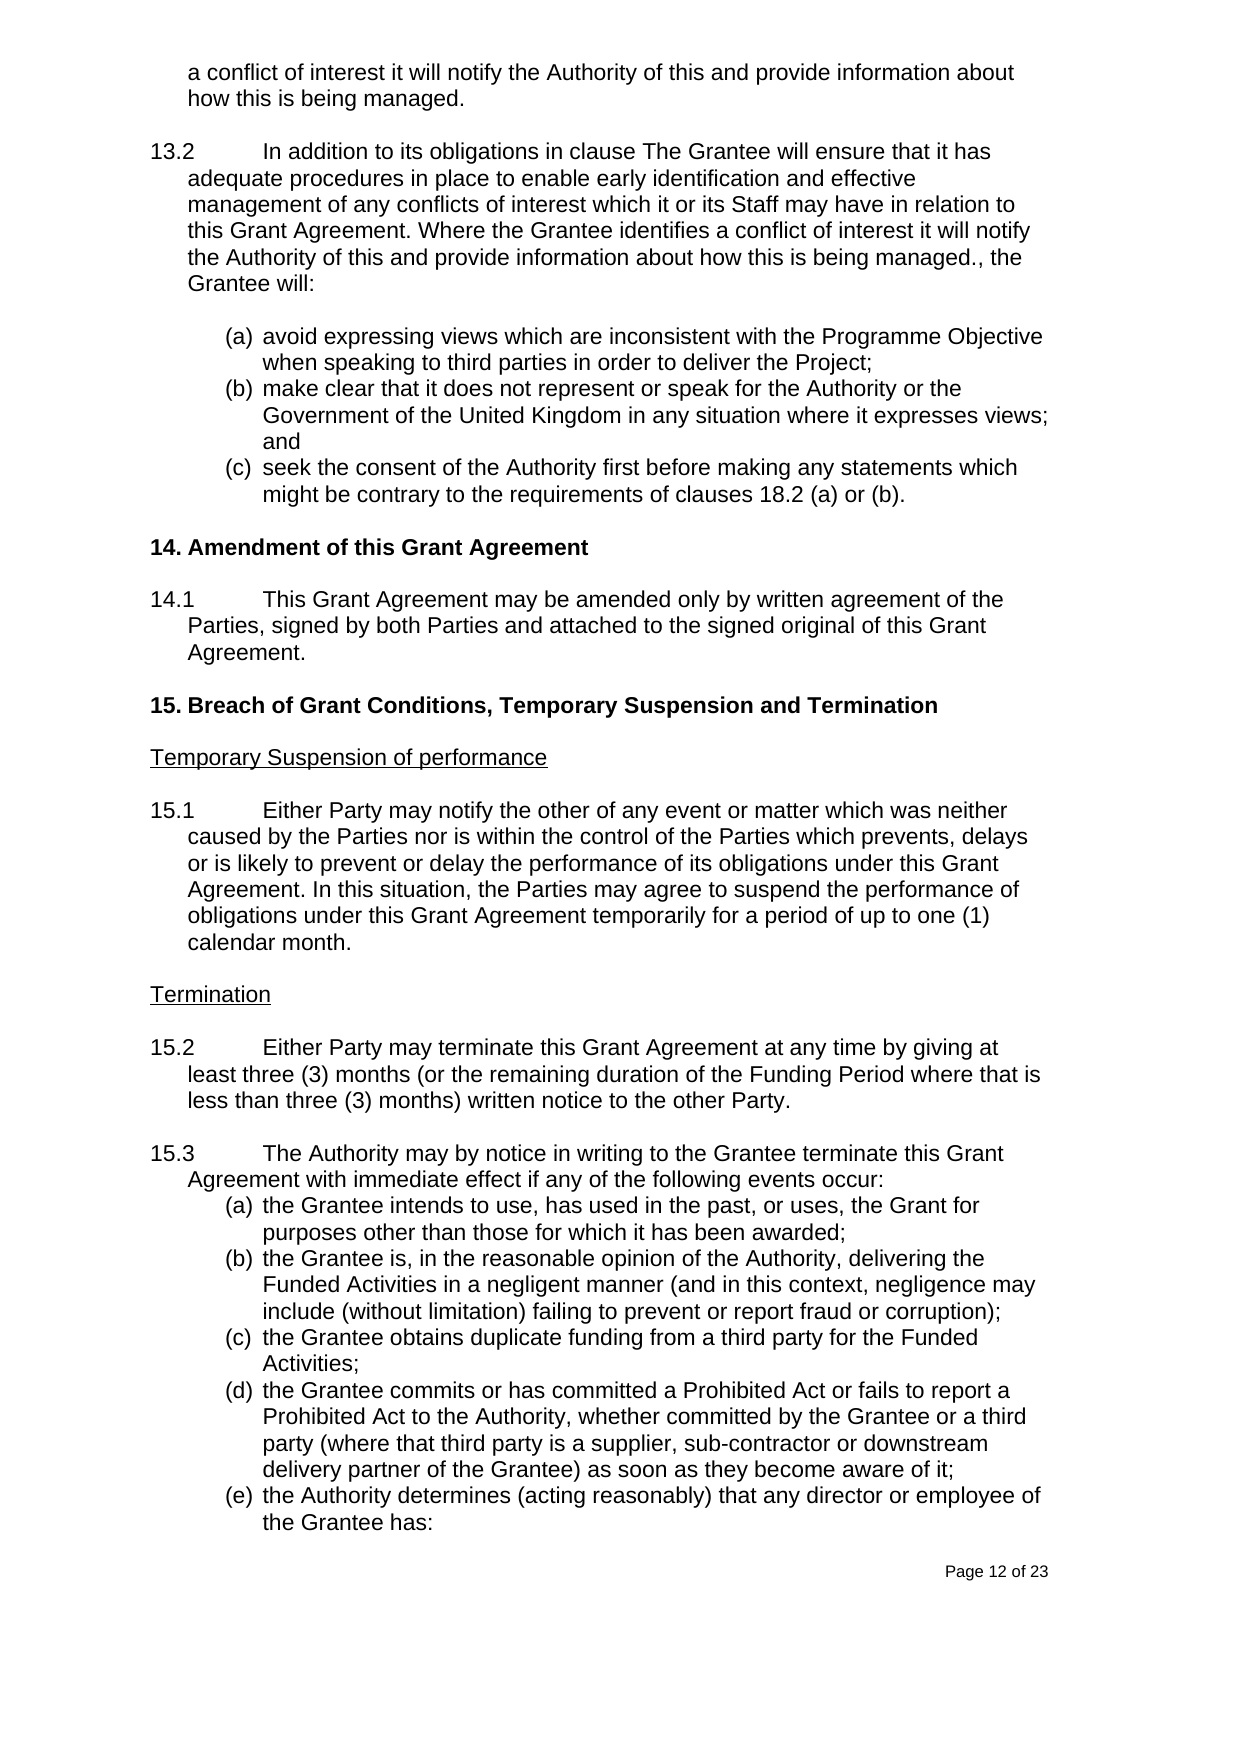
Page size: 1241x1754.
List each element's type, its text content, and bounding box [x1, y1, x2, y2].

list This Grant Agreement may be amended only by written agreement of the Parties, signed by both Parties and attached to the signed original of this Grant Agreement. [150, 586, 1048, 665]
list the Authority determines (acting reasonably) that any director or employee of the Grantee has: [225, 1482, 1048, 1535]
subtitle Breach of Grant Conditions, Temporary Suspension and Termination [150, 692, 1048, 718]
list The Authority may by notice in writing to the Grantee terminate this Grant Agreement with immediate effect if any of the following events occur: [150, 1139, 1048, 1192]
list the Grantee commits or has committed a Prohibited Act or fails to report a Prohibited Act to the Authority, whether committed by the Grantee or a third party (where that third party is a supplier, sub-contractor or downstream delivery partner of the Grantee) as soon as they become aware of it; [225, 1377, 1048, 1482]
list Either Party may notify the other of any event or matter which was neither caused by the Parties nor is within the control of the Parties which prevents, delays or is likely to prevent or delay the performance of its obligations under this Grant Agreement. In this situation, the Parties may agree to suspend the performance of obligations under this Grant Agreement temporarily for a period of up to one (1) calendar month. [150, 797, 1048, 955]
list In addition to its obligations in clause 18.1, the Grantee will: [150, 138, 1048, 296]
list the Grantee intends to use, has used in the past, or uses, the Grant for purposes other than those for which it has been awarded; [225, 1192, 1048, 1245]
subtitle Amendment of this Grant Agreement [150, 533, 1048, 560]
list the Grantee obtains duplicate funding from a third party for the Funded Activities; [225, 1324, 1048, 1377]
list a conflict of interest it will notify the Authority of this and provide information about how this is being managed. [150, 59, 1048, 112]
text Termination [150, 981, 1048, 1008]
list the Grantee is, in the reasonable opinion of the Authority, delivering the Funded Activities in a negligent manner (and in this context, negligence may include (without limitation) failing to prevent or report fraud or corruption); [225, 1245, 1048, 1324]
list seek the consent of the Authority first before making any statements which might be contrary to the requirements of clauses 18.2 (a) or (b). [225, 454, 1048, 507]
list make clear that it does not represent or speak for the Authority or the Government of the United Kingdom in any situation where it expresses views; and [225, 375, 1048, 454]
list Either Party may terminate this Grant Agreement at any time by giving at least three (3) months (or the remaining duration of the Funding Period where that is less than three (3) months) written notice to the other Party. [150, 1034, 1048, 1113]
text Temporary Suspension of performance [150, 744, 1048, 771]
list avoid expressing views which are inconsistent with the Programme Objective when speaking to third parties in order to deliver the Project; [225, 323, 1048, 375]
